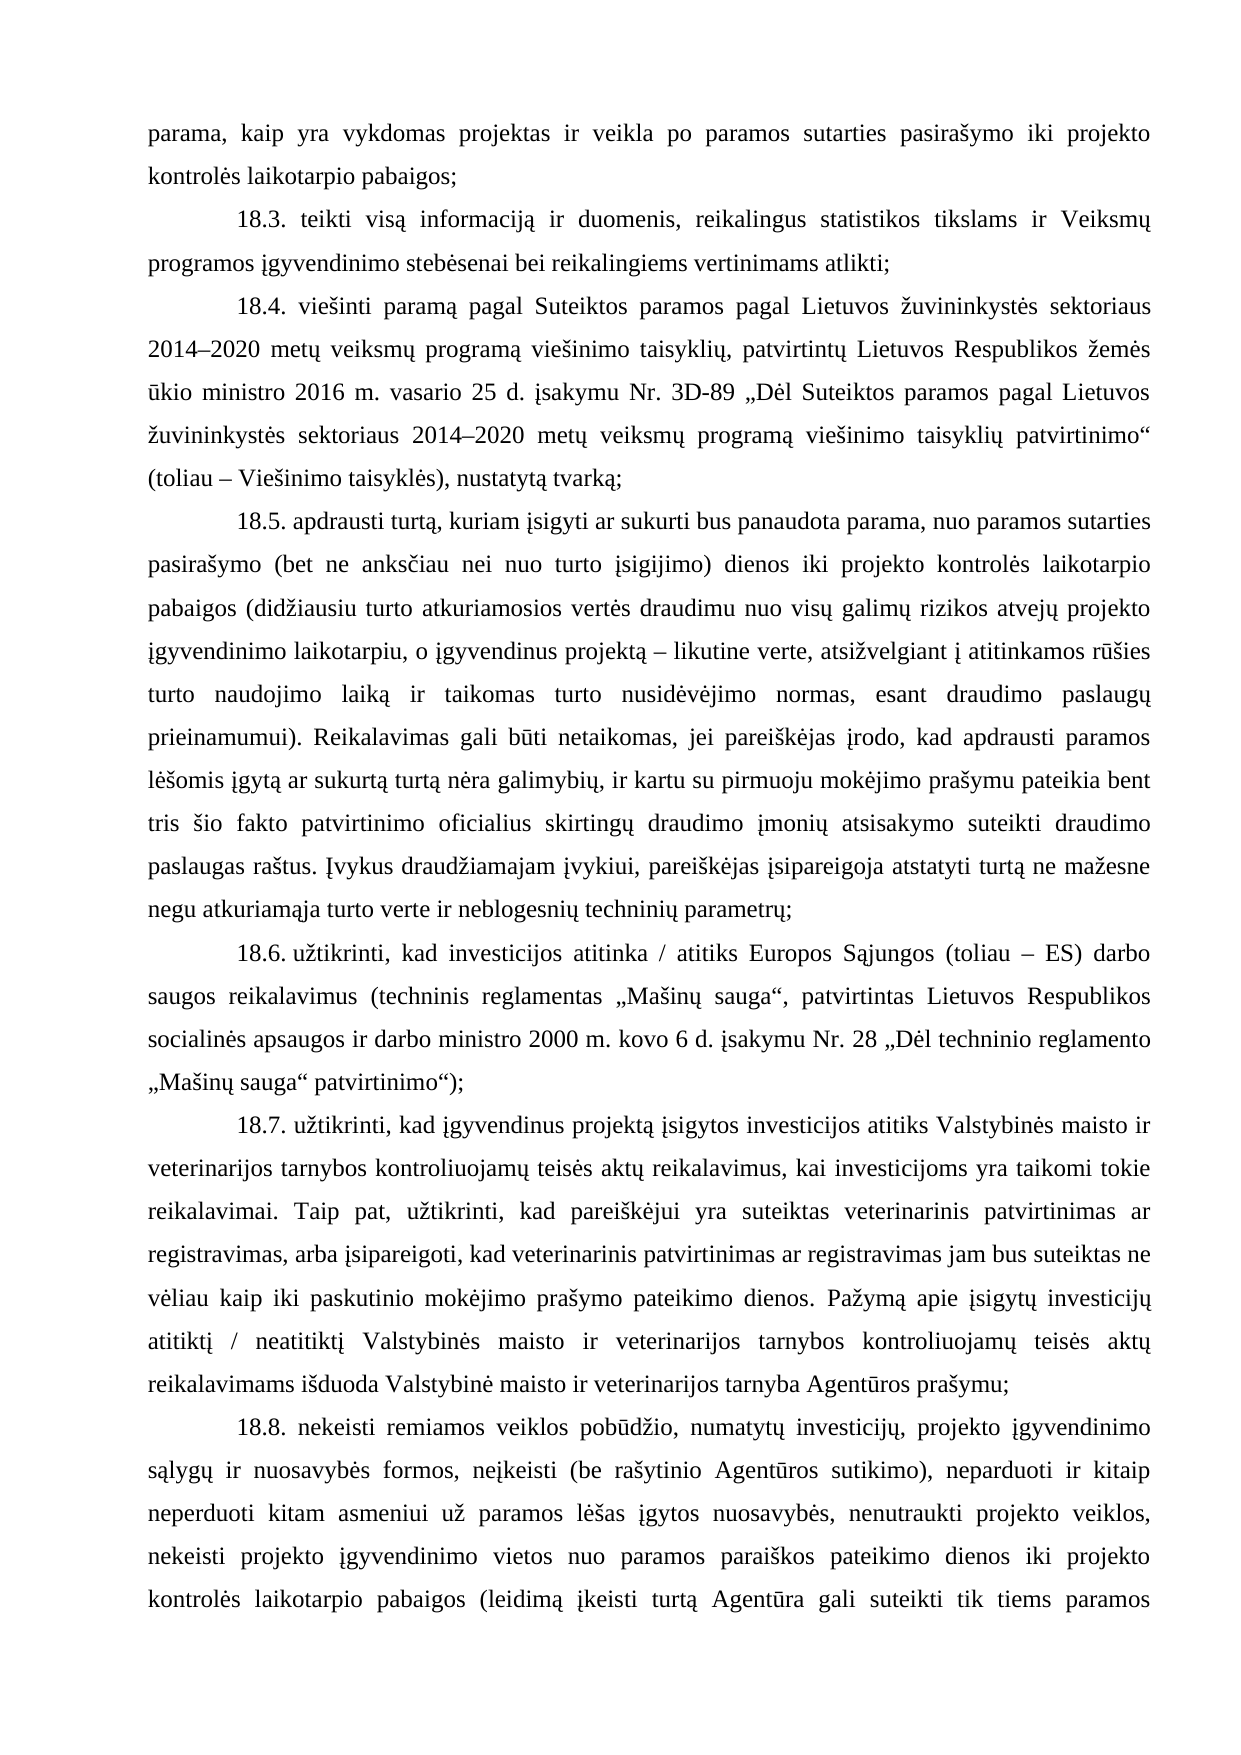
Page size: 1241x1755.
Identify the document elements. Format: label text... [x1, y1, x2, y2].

text 18.3. teikti visą informaciją ir duomenis, reikalingus statistikos tikslams ir Veiksmų programos įgyvendinimo stebėsenai bei reikalingiems vertinimams atlikti; [148, 204, 1152, 276]
text 18.8. nekeisti remiamos veiklos pobūdžio, numatytų investicijų, projekto įgyvendinimo sąlygų ir nuosavybės formos, neįkeisti (be rašytinio Agentūros sutikimo), neparduoti ir kitaip neperduoti kitam asmeniui už paramos lėšas įgytos nuosavybės, nenutraukti projekto veiklos, nekeisti projekto įgyvendinimo vietos nuo paramos paraiškos pateikimo dienos iki projekto kontrolės laikotarpio pabaigos (leidimą įkeisti turtą Agentūra gali suteikti tik tiems paramos [148, 1412, 1152, 1613]
text 18.4. viešinti paramą pagal Suteiktos paramos pagal Lietuvos žuvininkystės sektoriaus 2014–2020 metų veiksmų programą viešinimo taisyklių, patvirtintų Lietuvos Respublikos žemės ūkio ministro 2016 m. vasario 25 d. įsakymu Nr. 3D-89 „Dėl Suteiktos paramos pagal Lietuvos žuvininkystės sektoriaus 2014–2020 metų veiksmų programą viešinimo taisyklių patvirtinimo“ (toliau – Viešinimo taisyklės), nustatytą tvarką; [148, 291, 1152, 492]
text 18.6. užtikrinti, kad investicijos atitinka / atitiks Europos Sąjungos (toliau – ES) darbo saugos reikalavimus (techninis reglamentas „Mašinų sauga“, patvirtintas Lietuvos Respublikos socialinės apsaugos ir darbo ministro 2000 m. kovo 6 d. įsakymu Nr. 28 „Dėl techninio reglamento „Mašinų sauga“ patvirtinimo“); [148, 938, 1152, 1096]
text parama, kaip yra vykdomas projektas ir veikla po paramos sutarties pasirašymo iki projekto kontrolės laikotarpio pabaigos; [148, 118, 1152, 190]
text 18.5. apdrausti turtą, kuriam įsigyti ar sukurti bus panaudota parama, nuo paramos sutarties pasirašymo (bet ne anksčiau nei nuo turto įsigijimo) dienos iki projekto kontrolės laikotarpio pabaigos (didžiausiu turto atkuriamosios vertės draudimu nuo visų galimų rizikos atvejų projekto įgyvendinimo laikotarpiu, o įgyvendinus projektą – likutine verte, atsižvelgiant į atitinkamos rūšies turto naudojimo laiką ir taikomas turto nusidėvėjimo normas, esant draudimo paslaugų prieinamumui). Reikalavimas gali būti netaikomas, jei pareiškėjas įrodo, kad apdrausti paramos lėšomis įgytą ar sukurtą turtą nėra galimybių, ir kartu su pirmuoju mokėjimo prašymu pateikia bent tris šio fakto patvirtinimo oficialius skirtingų draudimo įmonių atsisakymo suteikti draudimo paslaugas raštus. Įvykus draudžiamajam įvykiui, pareiškėjas įsipareigoja atstatyti turtą ne mažesne negu atkuriamąja turto verte ir neblogesnių techninių parametrų; [148, 506, 1152, 923]
text 18.7. užtikrinti, kad įgyvendinus projektą įsigytos investicijos atitiks Valstybinės maisto ir veterinarijos tarnybos kontroliuojamų teisės aktų reikalavimus, kai investicijoms yra taikomi tokie reikalavimai. Taip pat, užtikrinti, kad pareiškėjui yra suteiktas veterinarinis patvirtinimas ar registravimas, arba įsipareigoti, kad veterinarinis patvirtinimas ar registravimas jam bus suteiktas ne vėliau kaip iki paskutinio mokėjimo prašymo pateikimo dienos. Pažymą apie įsigytų investicijų atitiktį / neatitiktį Valstybinės maisto ir veterinarijos tarnybos kontroliuojamų teisės aktų reikalavimams išduoda Valstybinė maisto ir veterinarijos tarnyba Agentūros prašymu; [148, 1110, 1152, 1398]
